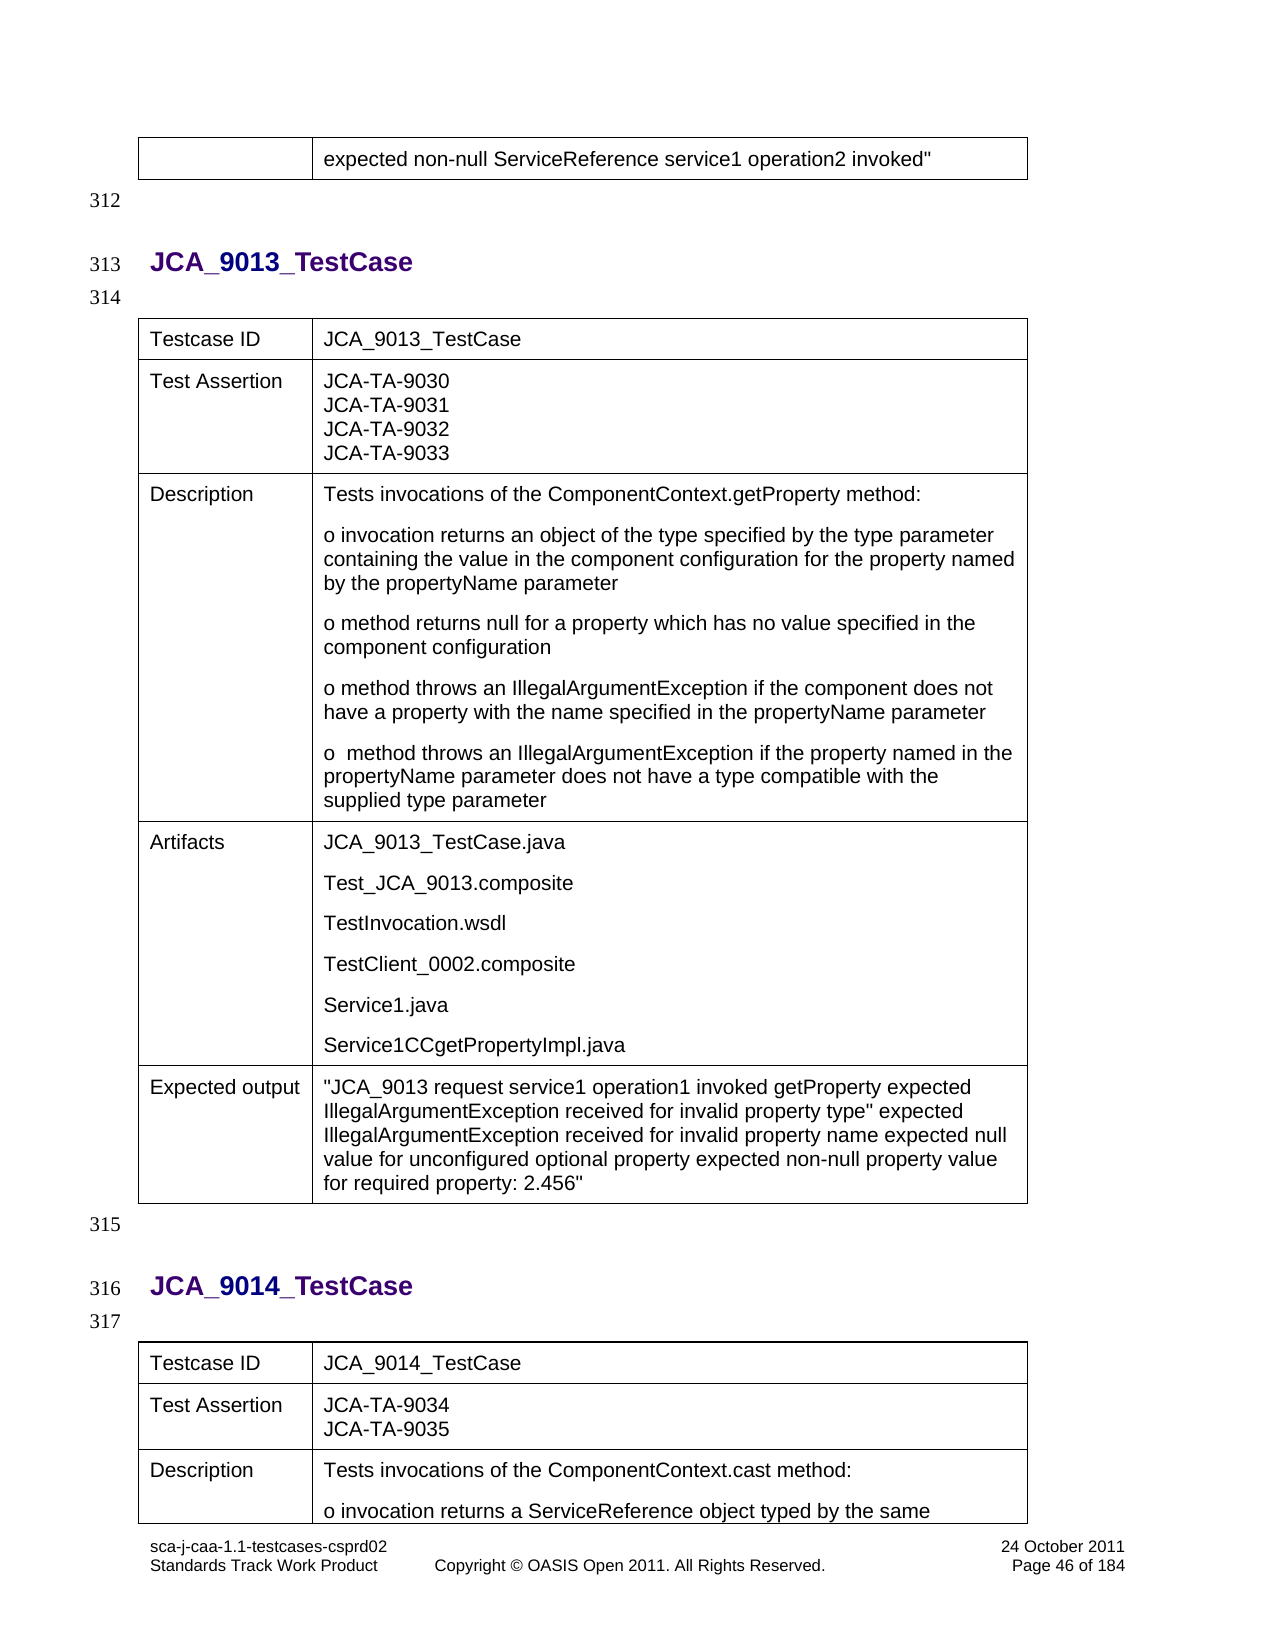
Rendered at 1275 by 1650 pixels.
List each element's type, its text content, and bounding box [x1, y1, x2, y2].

table_cell Test Assertion [139, 360, 312, 473]
table_cell Tests invocations of the ComponentContext.cast method: o invocation returns a ServiceReference object typed by the same [313, 1450, 1027, 1523]
table_cell JCA-TA-9030 JCA-TA-9031 JCA-TA-9032 JCA-TA-9033 [313, 360, 1027, 473]
table_cell Description [139, 1450, 312, 1523]
table_cell expected non-null ServiceReference service1 operation2 invoked" [313, 138, 1027, 179]
table_cell Artifacts [139, 822, 312, 1065]
subtitle JCA_9014_TestCase [150, 1269, 1125, 1301]
table_cell Test Assertion [139, 1384, 312, 1449]
table_cell JCA_9013_TestCase.java Test_JCA_9013.composite TestInvocation.wsdl TestClient_0002.composite Service1.java Service1CCgetPropertyImpl.java [313, 822, 1027, 1065]
table_header JCA_9014_TestCase [313, 1343, 1027, 1383]
table_cell [139, 138, 312, 179]
table_cell Tests invocations of the ComponentContext.getProperty method: o invocation returns an object of the type specified by the type parameter containing the value in the component configuration for the property named by the propertyName parameter o method returns null for a property which has no value specified in the component configuration o method throws an IllegalArgumentException if the component does not have a property with the name specified in the propertyName parameter o method throws an IllegalArgumentException if the property named in the propertyName parameter does not have a type compatible with the supplied type parameter [313, 474, 1027, 821]
table_cell Expected output [139, 1066, 312, 1203]
table_cell "JCA_9013 request service1 operation1 invoked getProperty expected IllegalArgumentException received for invalid property type" expected IllegalArgumentException received for invalid property name expected null value for unconfigured optional property expected non-null property value for required property: 2.456" [313, 1066, 1027, 1203]
table_cell JCA-TA-9034 JCA-TA-9035 [313, 1384, 1027, 1449]
subtitle JCA_9013_TestCase [150, 246, 1125, 277]
table_header Testcase ID [139, 319, 312, 359]
table_header Testcase ID [139, 1343, 312, 1383]
table_cell Description [139, 474, 312, 821]
table_header JCA_9013_TestCase [313, 319, 1027, 359]
